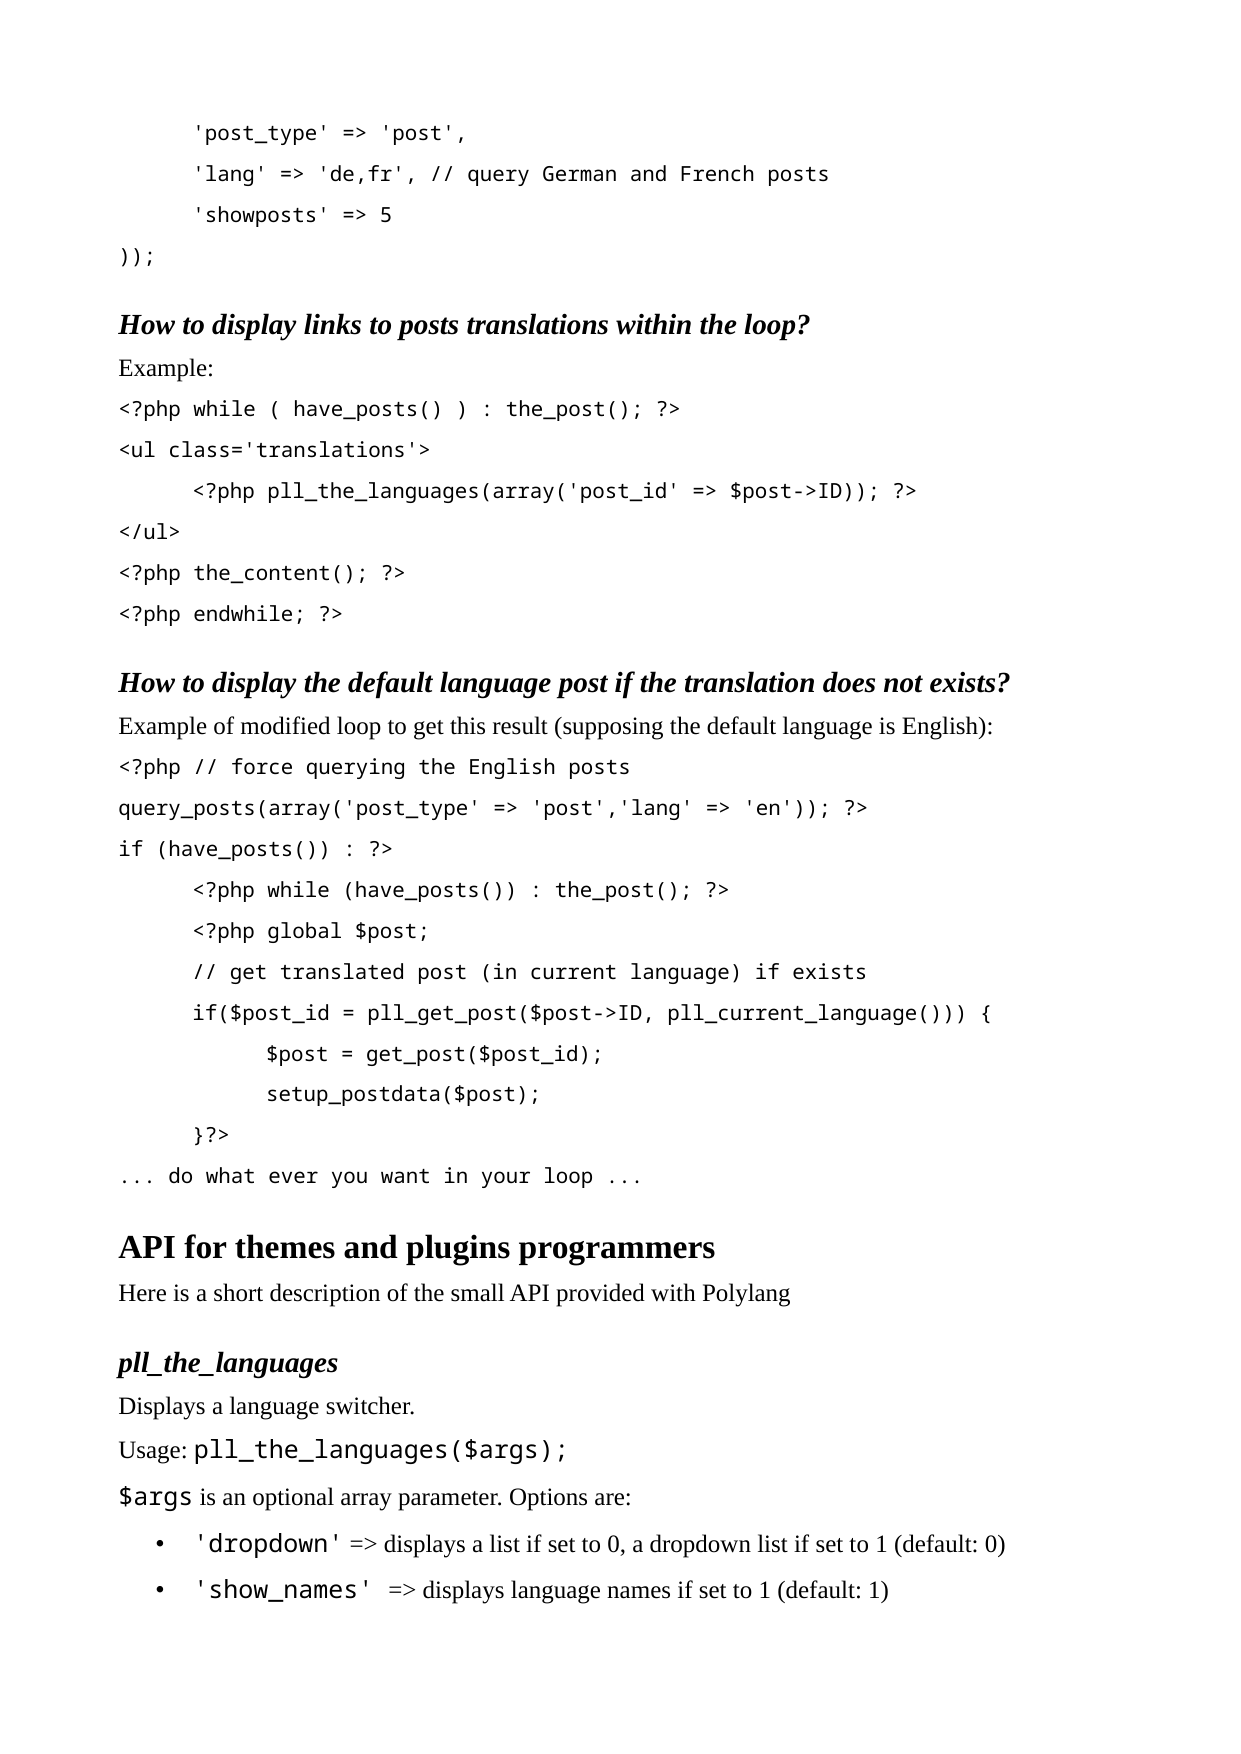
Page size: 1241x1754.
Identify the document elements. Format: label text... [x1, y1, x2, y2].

subtitle How to display the default language post if the translation does not exists? [118, 665, 1122, 698]
text $post = get_post($post_id); [118, 1039, 1122, 1067]
text <ul class='translations'> [118, 435, 1122, 463]
text 'showposts' => 5 [118, 200, 1122, 228]
text <?php pll_the_languages(array('post_id' => $post->ID)); ?> [118, 476, 1122, 504]
text if($post_id = pll_get_post($post->ID, pll_current_language())) { [118, 998, 1122, 1026]
text }?> [118, 1121, 1122, 1149]
text <?php while (have_posts()) : the_post(); ?> [118, 875, 1122, 903]
text if (have_posts()) : ?> [118, 834, 1122, 862]
text Usage: pll_the_languages($args); [118, 1432, 1122, 1466]
text <?php global $post; [118, 916, 1122, 944]
subtitle How to display links to posts translations within the loop? [118, 307, 1122, 340]
text <?php // force querying the English posts [118, 752, 1122, 781]
text // get translated post (in current language) if exists [118, 957, 1122, 985]
list 'dropdown' => displays a list if set to 0, a dropdown list if set to 1 (default: 0) [156, 1525, 1122, 1559]
text Displays a language switcher. [118, 1391, 1122, 1419]
text <?php the_content(); ?> [118, 558, 1122, 586]
text Example of modified loop to get this result (supposing the default language is English): [118, 711, 1122, 739]
text )); [118, 241, 1122, 269]
text Example: [118, 353, 1122, 382]
text $args is an optional array parameter. Options are: [118, 1479, 1122, 1513]
text setup_postdata($post); [118, 1079, 1122, 1108]
text <?php endwhile; ?> [118, 599, 1122, 627]
text Here is a short description of the small API provided with Polylang [118, 1278, 1122, 1307]
subtitle API for themes and plugins programmers [118, 1227, 1122, 1266]
text ... do what ever you want in your loop ... [118, 1161, 1122, 1190]
subtitle pll_the_languages [118, 1345, 1122, 1378]
text query_posts(array('post_type' => 'post','lang' => 'en')); ?> [118, 793, 1122, 821]
text 'lang' => 'de,fr', // query German and French posts [118, 159, 1122, 187]
text <?php while ( have_posts() ) : the_post(); ?> [118, 394, 1122, 423]
list 'show_names' => displays language names if set to 1 (default: 1) [156, 1572, 1122, 1606]
text 'post_type' => 'post', [118, 118, 1122, 147]
text </ul> [118, 517, 1122, 545]
